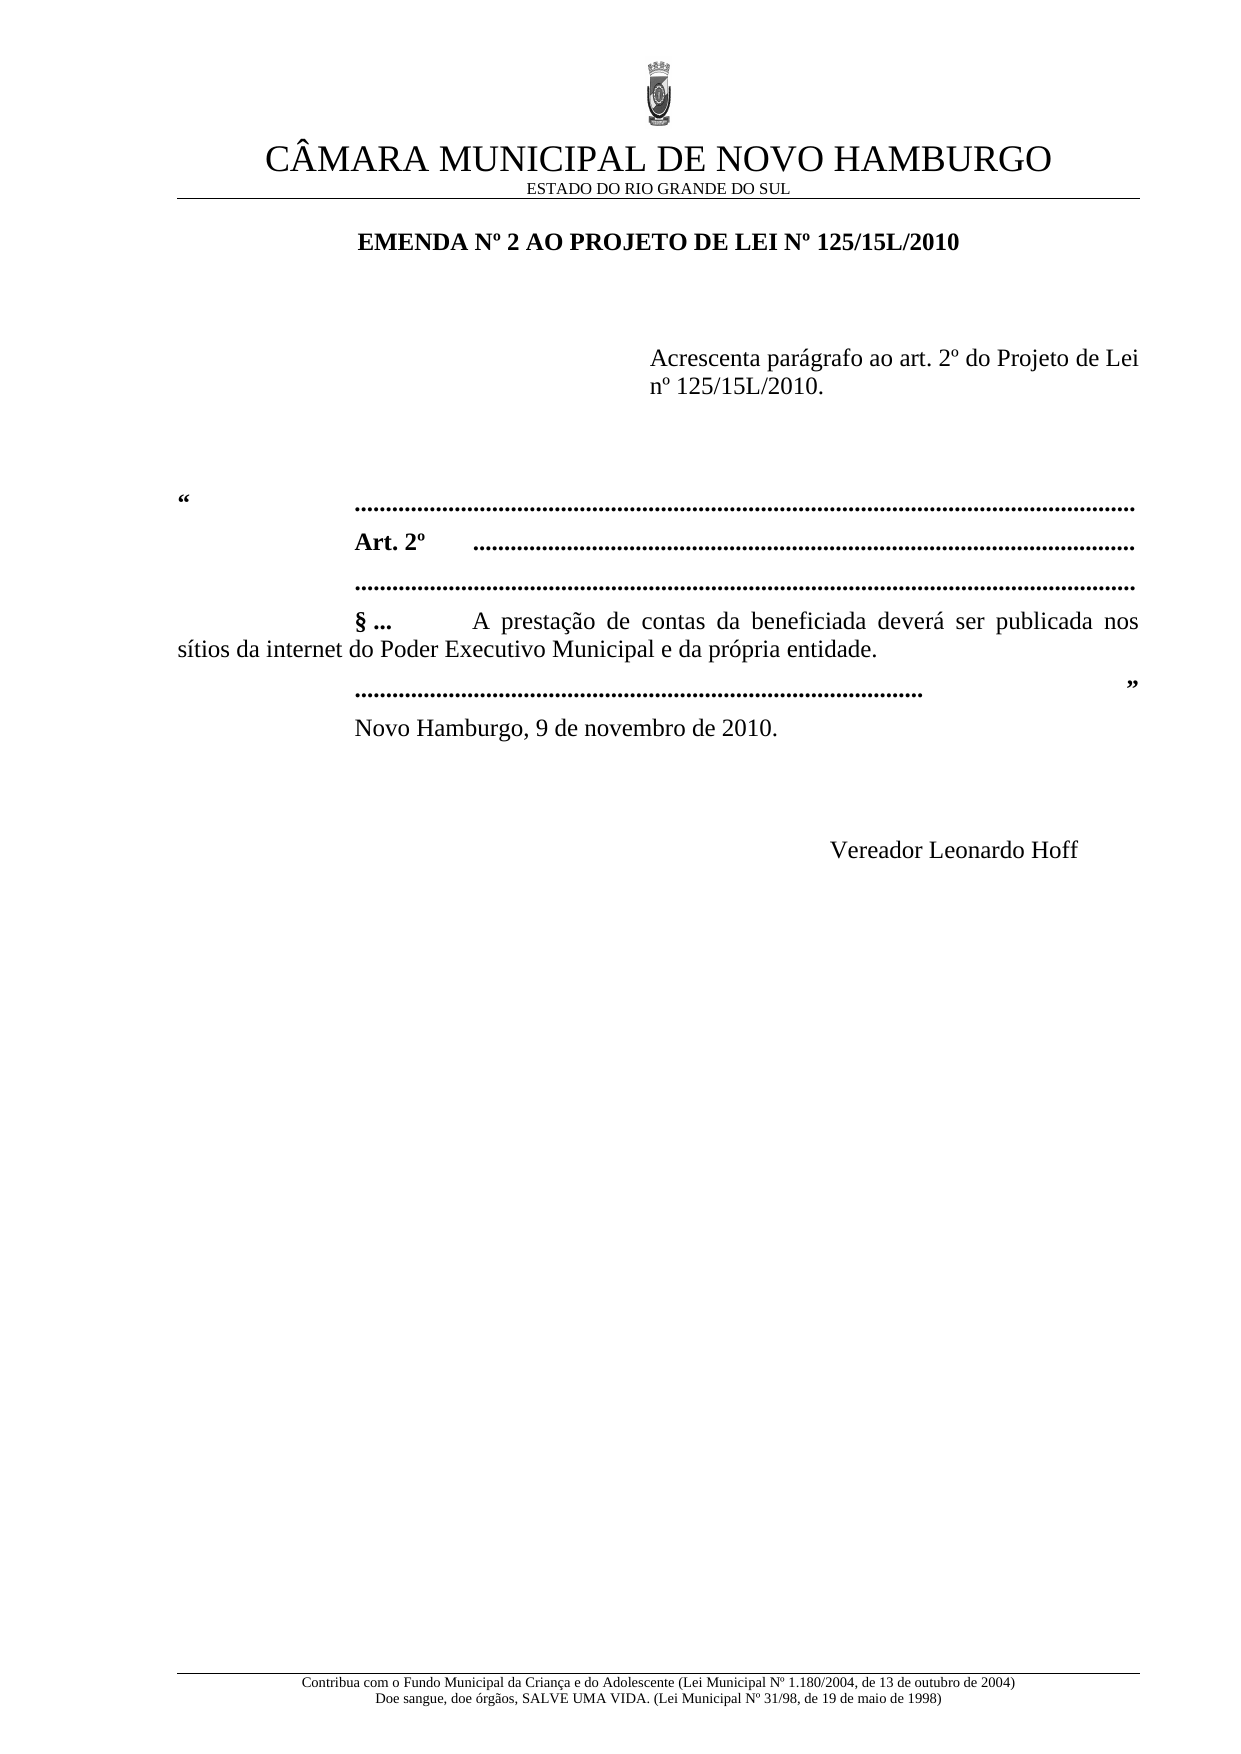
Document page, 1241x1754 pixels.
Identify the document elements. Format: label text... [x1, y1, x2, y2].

text Vereador Leonardo Hoff [768, 836, 1140, 864]
text EMENDA Nº 2 AO PROJETO DE LEI Nº 125/15L/2010 [177, 228, 1140, 256]
text ........................................................................................... ” [177, 675, 1140, 702]
text Novo Hamburgo, 9 de novembro de 2010. [177, 714, 1140, 742]
text “ ............................................................................................................................. [177, 489, 1140, 516]
text § ... A prestação de contas da beneficiada deverá ser publicada nos sítios da internet do Poder Executivo Municipal e da própria entidade. [177, 607, 1140, 663]
text ............................................................................................................................. [177, 568, 1140, 596]
text Art. 2º .......................................................................................................... [177, 528, 1140, 556]
text Acrescenta parágrafo ao art. 2º do Projeto de Lei nº 125/15L/2010. [649, 344, 1140, 400]
